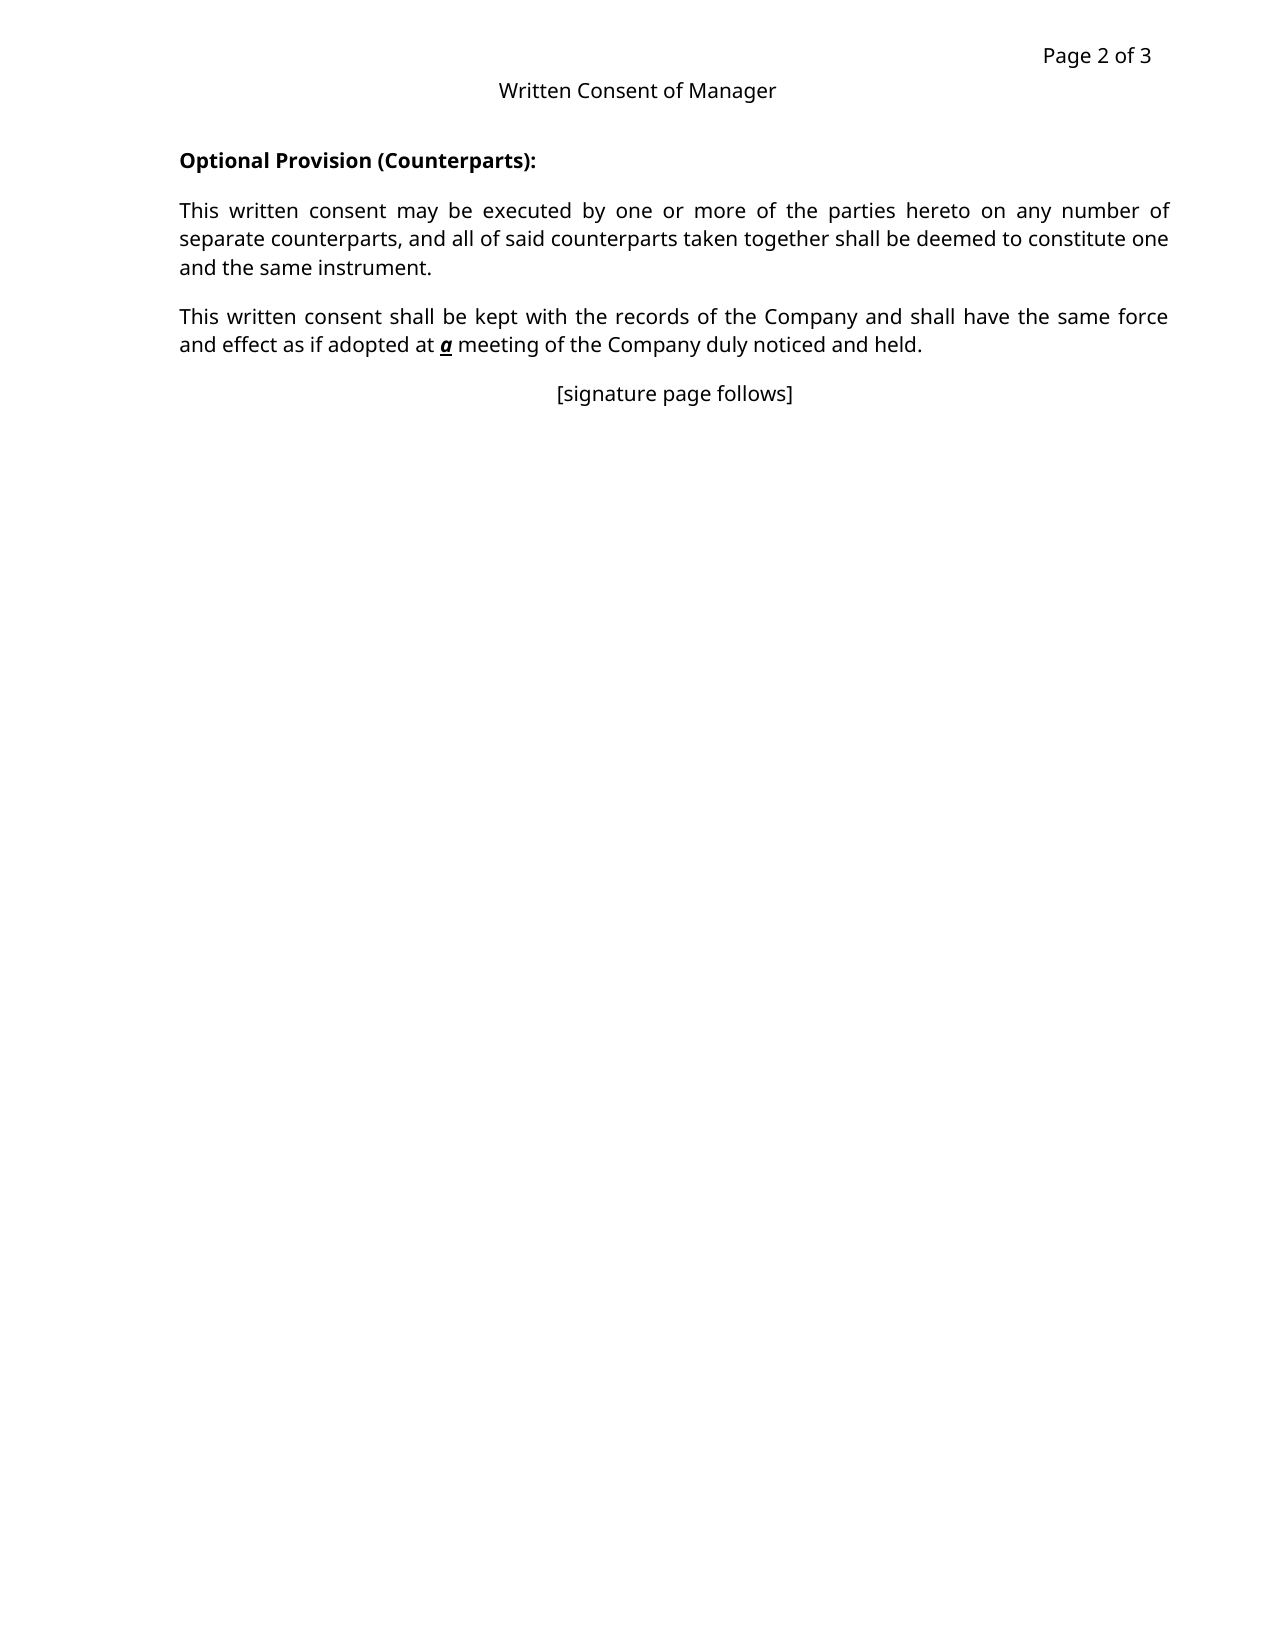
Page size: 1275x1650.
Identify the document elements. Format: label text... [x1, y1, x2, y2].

text This written consent may be executed by one or more of the parties hereto on any number of separate counterparts, and all of said counterparts taken together shall be deemed to constitute one and the same instrument. [179, 196, 1171, 281]
text Optional Provision (Counterparts): [179, 146, 1171, 175]
text This written consent shall be kept with the records of the Company and shall have the same force and effect as if adopted at a meeting of the Company duly noticed and held. [179, 302, 1171, 359]
text [signature page follows] [179, 379, 1171, 408]
